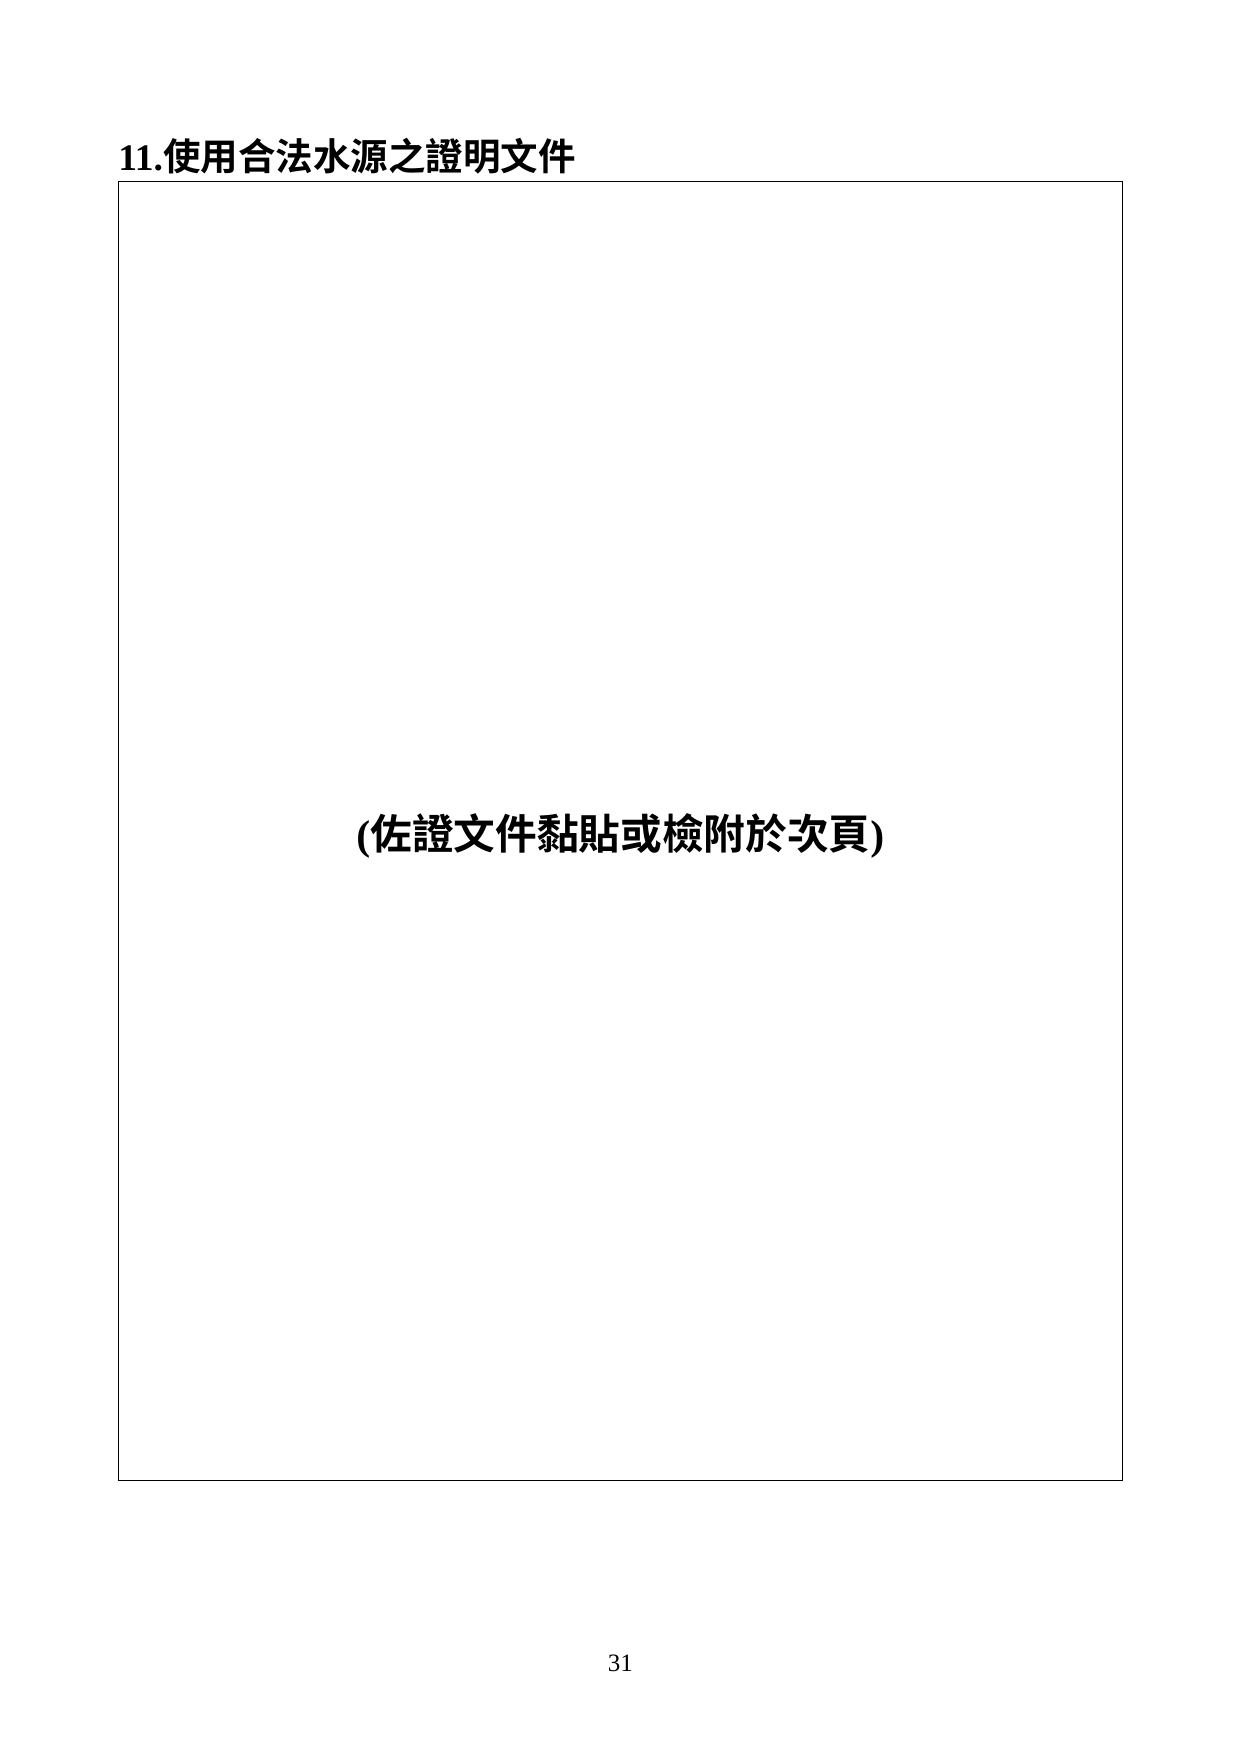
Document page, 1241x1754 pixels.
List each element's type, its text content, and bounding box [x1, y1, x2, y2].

table_header (佐證文件黏貼或檢附於次頁) [119, 182, 1122, 1480]
text 11.使用合法水源之證明文件 [118, 127, 1122, 181]
